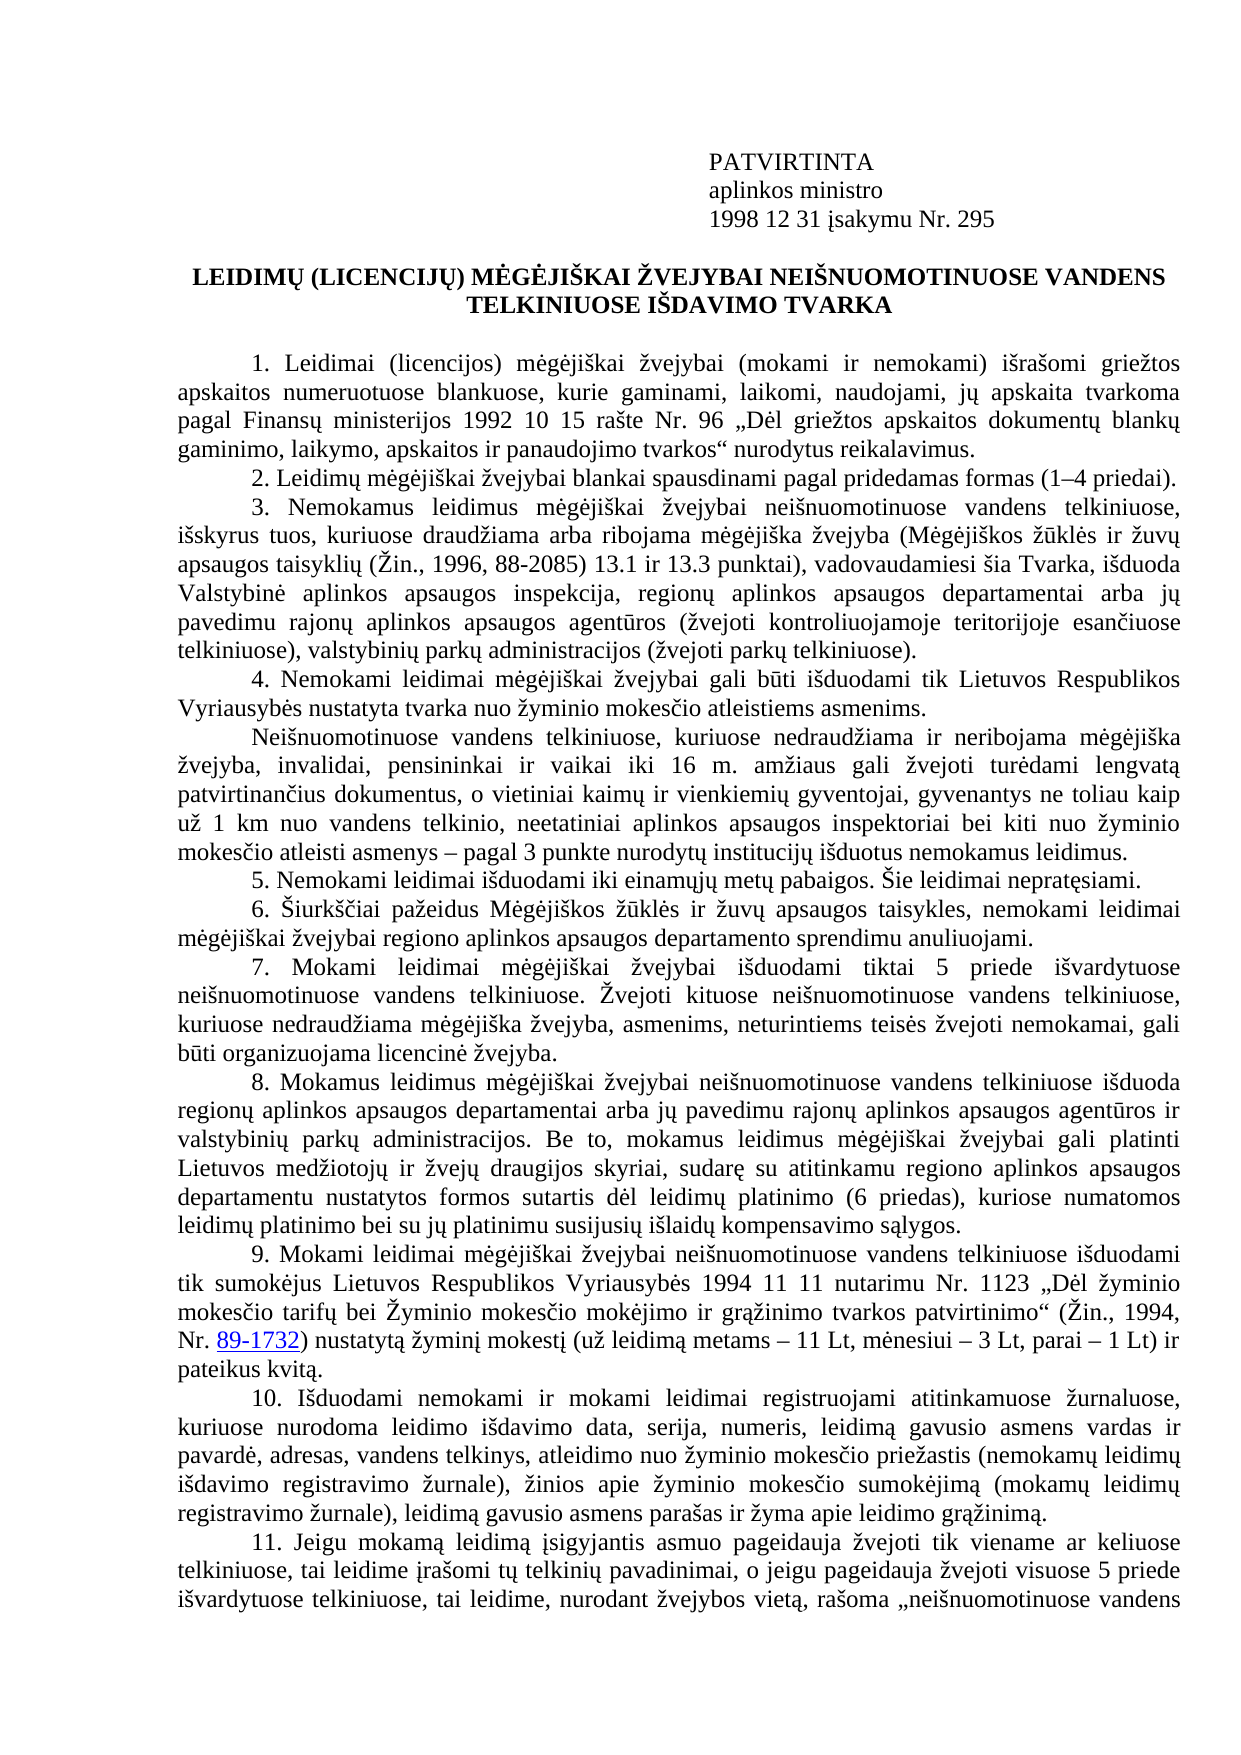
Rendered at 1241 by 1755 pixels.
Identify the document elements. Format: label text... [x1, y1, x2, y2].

text Neišnuomotinuose vandens telkiniuose, kuriuose nedraudžiama ir neribojama mėgėjiška žvejyba, invalidai, pensininkai ir vaikai iki 16 m. amžiaus gali žvejoti turėdami lengvatą patvirtinančius dokumentus, o vietiniai kaimų ir vienkiemių gyventojai, gyvenantys ne toliau kaip už 1 km nuo vandens telkinio, neetatiniai aplinkos apsaugos inspektoriai bei kiti nuo žyminio mokesčio atleisti asmenys – pagal 3 punkte nurodytų institucijų išduotus nemokamus leidimus. [177, 722, 1181, 866]
text 9. Mokami leidimai mėgėjiškai žvejybai neišnuomotinuose vandens telkiniuose išduodami tik sumokėjus Lietuvos Respublikos Vyriausybės 1994 11 11 nutarimu Nr. 1123 „Dėl žyminio mokesčio tarifų bei Žyminio mokesčio mokėjimo ir grąžinimo tvarkos patvirtinimo“ (Žin., 1994, Nr. 89-1732) nustatytą žyminį mokestį (už leidimą metams – 11 Lt, mėnesiui – 3 Lt, parai – 1 Lt) ir pateikus kvitą. [177, 1239, 1181, 1383]
text 11. Jeigu mokamą leidimą įsigyjantis asmuo pageidauja žvejoti tik viename ar keliuose telkiniuose, tai leidime įrašomi tų telkinių pavadinimai, o jeigu pageidauja žvejoti visuose 5 priede išvardytuose telkiniuose, tai leidime, nurodant žvejybos vietą, rašoma „neišnuomotinuose vandens [177, 1527, 1181, 1613]
text 4. Nemokami leidimai mėgėjiškai žvejybai gali būti išduodami tik Lietuvos Respublikos Vyriausybės nustatyta tvarka nuo žyminio mokesčio atleistiems asmenims. [177, 664, 1181, 722]
text Leidimų (licencijų) mėgėjiškai žvejybai neišnuomotinuose vandens telkiniuose išdavimo tvarka [177, 262, 1181, 319]
text 3. Nemokamus leidimus mėgėjiškai žvejybai neišnuomotinuose vandens telkiniuose, išskyrus tuos, kuriuose draudžiama arba ribojama mėgėjiška žvejyba (Mėgėjiškos žūklės ir žuvų apsaugos taisyklių (Žin., 1996, 88-2085) 13.1 ir 13.3 punktai), vadovaudamiesi šia Tvarka, išduoda Valstybinė aplinkos apsaugos inspekcija, regionų aplinkos apsaugos departamentai arba jų pavedimu rajonų aplinkos apsaugos agentūros (žvejoti kontroliuojamoje teritorijoje esančiuose telkiniuose), valstybinių parkų administracijos (žvejoti parkų telkiniuose). [177, 492, 1181, 664]
text 10. Išduodami nemokami ir mokami leidimai registruojami atitinkamuose žurnaluose, kuriuose nurodoma leidimo išdavimo data, serija, numeris, leidimą gavusio asmens vardas ir pavardė, adresas, vandens telkinys, atleidimo nuo žyminio mokesčio priežastis (nemokamų leidimų išdavimo registravimo žurnale), žinios apie žyminio mokesčio sumokėjimą (mokamų leidimų registravimo žurnale), leidimą gavusio asmens parašas ir žyma apie leidimo grąžinimą. [177, 1383, 1181, 1527]
text 7. Mokami leidimai mėgėjiškai žvejybai išduodami tiktai 5 priede išvardytuose neišnuomotinuose vandens telkiniuose. Žvejoti kituose neišnuomotinuose vandens telkiniuose, kuriuose nedraudžiama mėgėjiška žvejyba, asmenims, neturintiems teisės žvejoti nemokamai, gali būti organizuojama licencinė žvejyba. [177, 952, 1181, 1067]
text 1. Leidimai (licencijos) mėgėjiškai žvejybai (mokami ir nemokami) išrašomi griežtos apskaitos numeruotuose blankuose, kurie gaminami, laikomi, naudojami, jų apskaita tvarkoma pagal Finansų ministerijos 1992 10 15 rašte Nr. 96 „Dėl griežtos apskaitos dokumentų blankų gaminimo, laikymo, apskaitos ir panaudojimo tvarkos“ nurodytus reikalavimus. [177, 348, 1181, 463]
text 1998 12 31 įsakymu Nr. 295 [177, 204, 1181, 233]
text 8. Mokamus leidimus mėgėjiškai žvejybai neišnuomotinuose vandens telkiniuose išduoda regionų aplinkos apsaugos departamentai arba jų pavedimu rajonų aplinkos apsaugos agentūros ir valstybinių parkų administracijos. Be to, mokamus leidimus mėgėjiškai žvejybai gali platinti Lietuvos medžiotojų ir žvejų draugijos skyriai, sudarę su atitinkamu regiono aplinkos apsaugos departamentu nustatytos formos sutartis dėl leidimų platinimo (6 priedas), kuriose numatomos leidimų platinimo bei su jų platinimu susijusių išlaidų kompensavimo sąlygos. [177, 1067, 1181, 1239]
text 5. Nemokami leidimai išduodami iki einamųjų metų pabaigos. Šie leidimai nepratęsiami. [177, 866, 1181, 894]
text 2. Leidimų mėgėjiškai žvejybai blankai spausdinami pagal pridedamas formas (1–4 priedai). [177, 463, 1181, 492]
text 6. Šiurkščiai pažeidus Mėgėjiškos žūklės ir žuvų apsaugos taisykles, nemokami leidimai mėgėjiškai žvejybai regiono aplinkos apsaugos departamento sprendimu anuliuojami. [177, 894, 1181, 952]
text PATVIRTINTA [177, 147, 1181, 176]
text aplinkos ministro [177, 176, 1181, 204]
